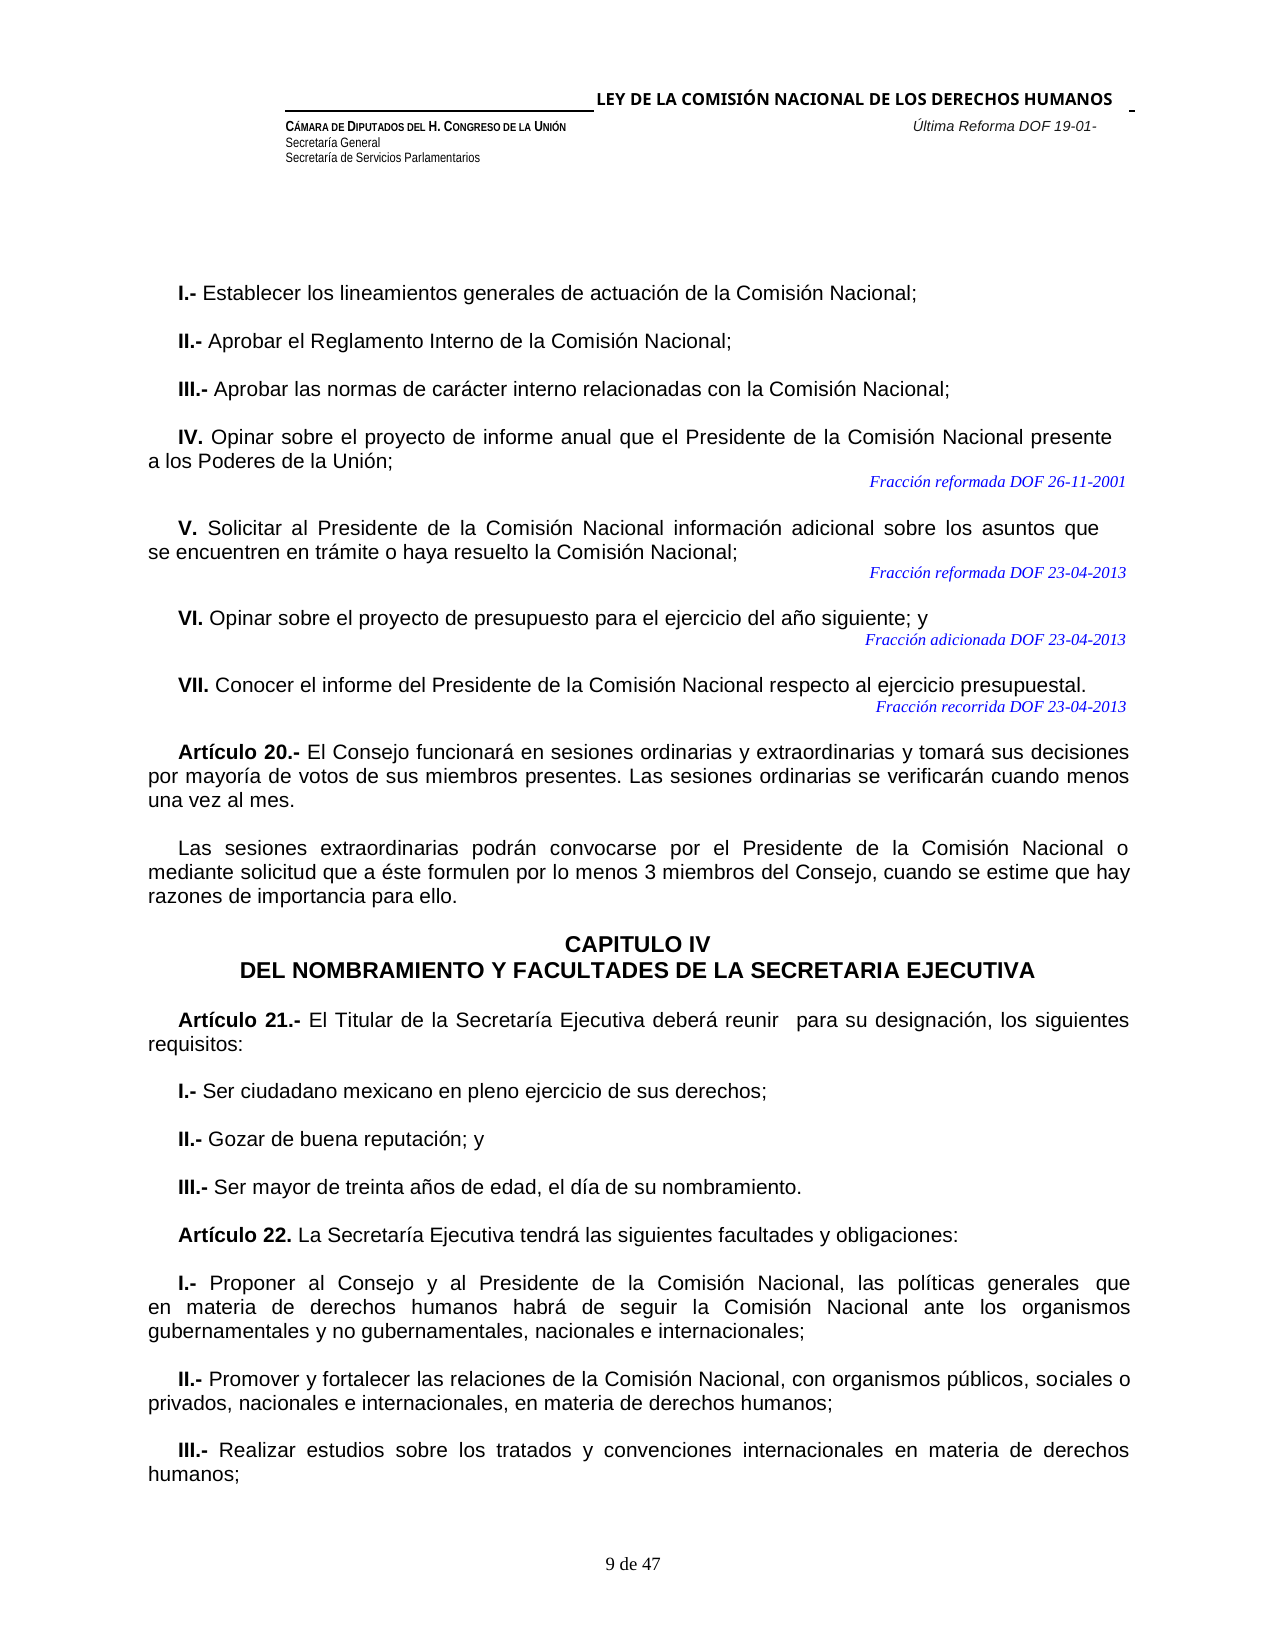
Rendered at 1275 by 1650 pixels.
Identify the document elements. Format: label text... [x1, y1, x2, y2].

text II.- Gozar de buena reputación; y [178, 1127, 1148, 1151]
text Fracción reformada DOF 23-04-2013 [135, 564, 1128, 582]
text IV. Opinar sobre el proyecto de informe anual que el Presidente de la Comisión Nacional presente a los Poderes de la Unión; [148, 425, 1130, 473]
text II.- Promover y fortalecer las relaciones de la Comisión Nacional, con organismos públicos, sociales o privados, nacionales e internacionales, en materia de derechos humanos; [148, 1366, 1131, 1414]
text I.- Ser ciudadano mexicano en pleno ejercicio de sus derechos; [178, 1079, 1148, 1103]
text V. Solicitar al Presidente de la Comisión Nacional información adicional sobre los asuntos que se encuentren en trámite o haya resuelto la Comisión Nacional; [148, 515, 1130, 563]
text Fracción adicionada DOF 23-04-2013 [135, 630, 1127, 649]
text DEL NOMBRAMIENTO Y FACULTADES DE LA SECRETARIA EJECUTIVA [237, 957, 1038, 984]
text VII. Conocer el informe del Presidente de la Comisión Nacional respecto al ejercicio presupuestal. [178, 673, 1148, 697]
text Artículo 21.- El Titular de la Secretaría Ejecutiva deberá reunir para su designación, los siguientes requisitos: [148, 1008, 1130, 1056]
text CAPITULO IV [561, 931, 714, 957]
text III.- Realizar estudios sobre los tratados y convenciones internacionales en materia de derechos humanos; [148, 1438, 1130, 1486]
text Fracción recorrida DOF 23-04-2013 [135, 697, 1128, 716]
text Fracción reformada DOF 26-11-2001 [135, 473, 1128, 491]
text I.- Establecer los lineamientos generales de actuación de la Comisión Nacional; [178, 281, 1148, 305]
text I.- Proponer al Consejo y al Presidente de la Comisión Nacional, las políticas generales que en materia de derechos humanos habrá de seguir la Comisión Nacional ante los organismos gubernamentales y no gubernamentales, nacionales e internacionales; [148, 1271, 1131, 1343]
text Artículo 22. La Secretaría Ejecutiva tendrá las siguientes facultades y obligaciones: [178, 1223, 1148, 1247]
text VI. Opinar sobre el proyecto de presupuesto para el ejercicio del año siguiente; y [178, 606, 1148, 630]
text III.- Aprobar las normas de carácter interno relacionadas con la Comisión Nacional; [178, 377, 1148, 401]
text Artículo 20.- El Consejo funcionará en sesiones ordinarias y extraordinarias y tomará sus decisiones por mayoría de votos de sus miembros presentes. Las sesiones ordinarias se verificarán cuando menos una vez al mes. [148, 740, 1130, 812]
text Las sesiones extraordinarias podrán convocarse por el Presidente de la Comisión Nacional o mediante solicitud que a éste formulen por lo menos 3 miembros del Consejo, cuando se estime que hay razones de importancia para ello. [148, 836, 1130, 908]
text II.- Aprobar el Reglamento Interno de la Comisión Nacional; [178, 329, 1148, 353]
text III.- Ser mayor de treinta años de edad, el día de su nombramiento. [178, 1175, 1148, 1199]
